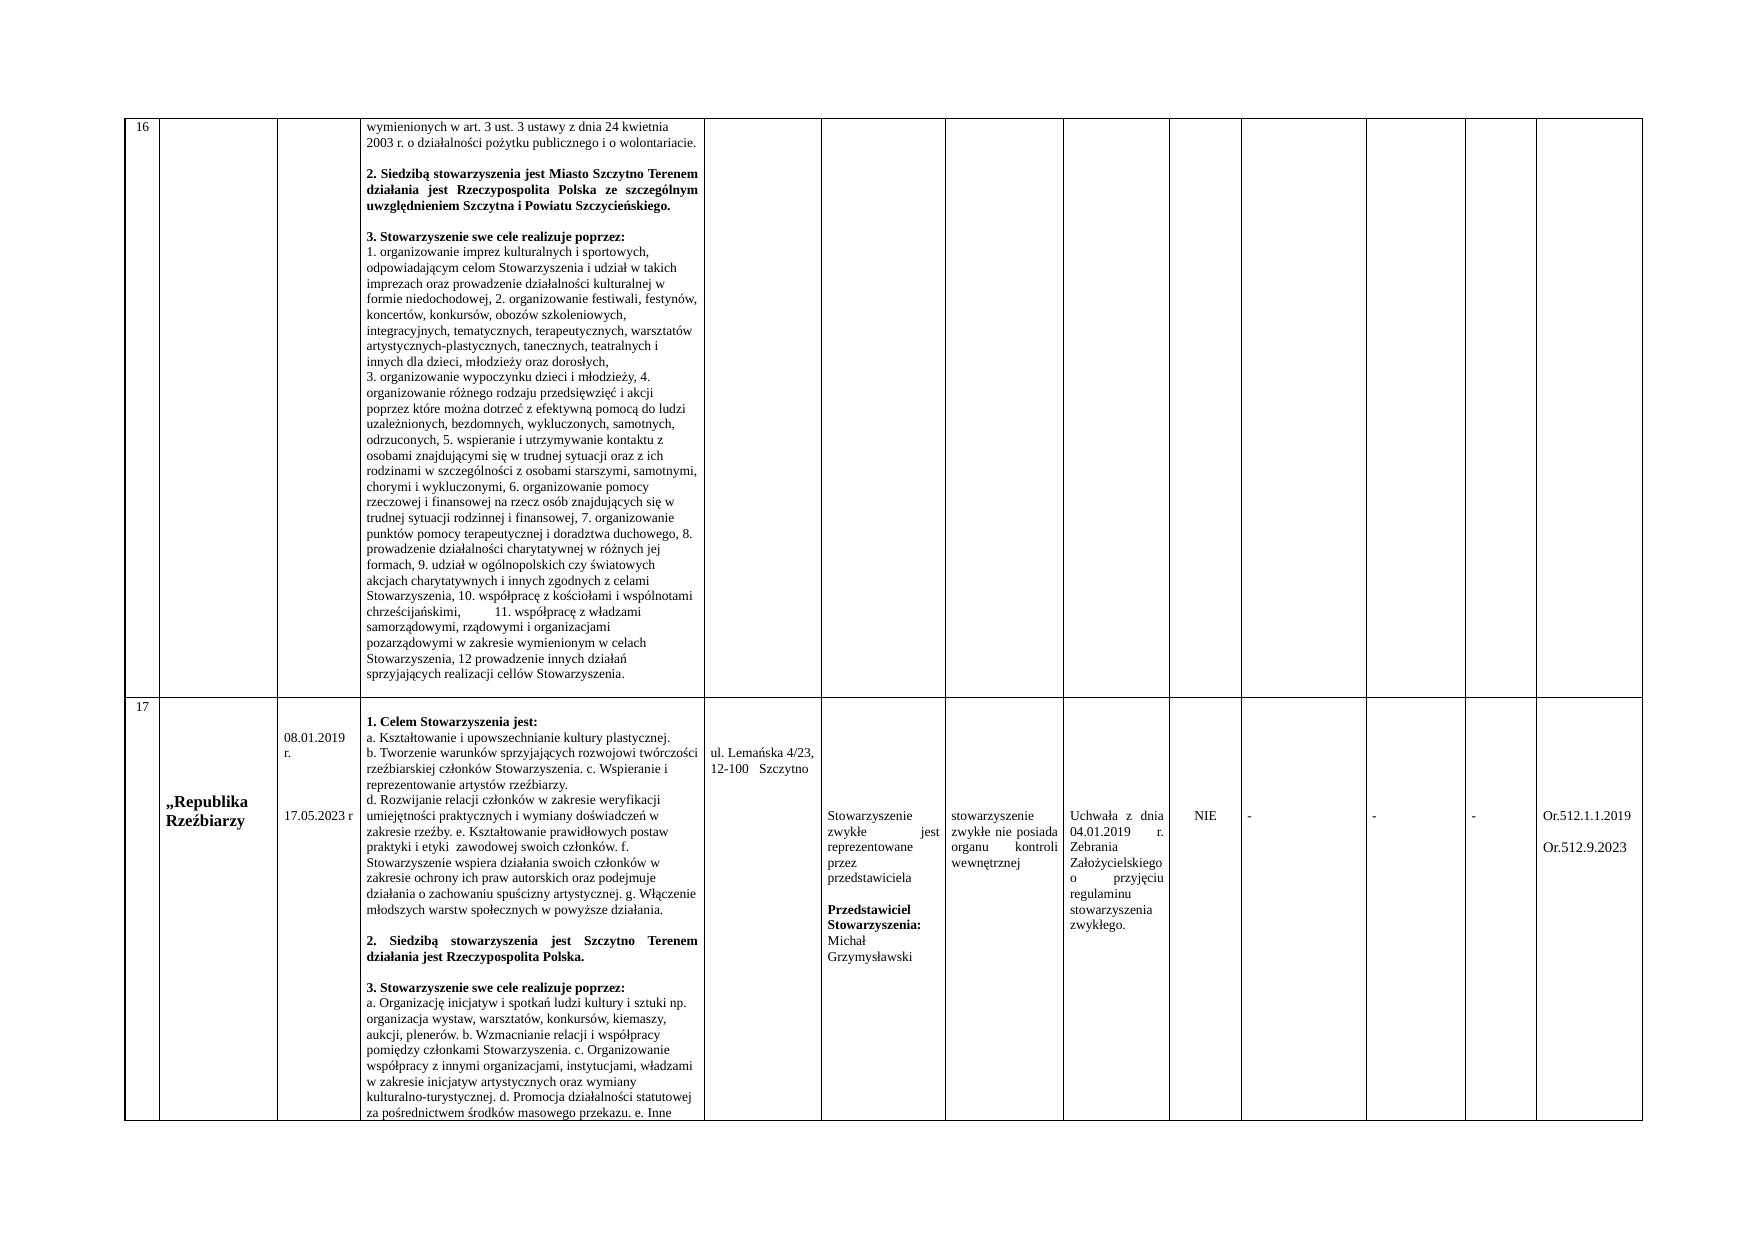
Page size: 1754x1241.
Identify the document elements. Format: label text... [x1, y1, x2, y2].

table_cell [1170, 119, 1241, 697]
table_cell stowarzyszenie zwykłe nie posiada organu kontroli wewnętrznej [946, 698, 1063, 1120]
table_cell - [1242, 119, 1366, 697]
table_cell Stowarzyszenie zwykłe jest reprezentowane przez przedstawiciela Przedstawiciel Stowarzyszenia: Michał Grzymysławski [822, 698, 945, 1120]
table_cell [822, 119, 945, 697]
table_cell 16 [126, 119, 159, 697]
table_cell 08.01.2019 r. 17.05.2023 r [278, 698, 360, 1120]
table_cell [1064, 119, 1169, 697]
table_cell [705, 119, 821, 697]
table_cell - [1367, 119, 1465, 697]
table_cell - [1466, 119, 1536, 697]
table_cell Or.512.1.1.2019 Or.512.9.2023 [1537, 698, 1642, 1120]
table_cell wymienionych w art. 3 ust. 3 ustawy z dnia 24 kwietnia 2003 r. o działalności pożytku publicznego i o wolontariacie. 2. Siedzibą stowarzyszenia jest Miasto Szczytno Terenem działania jest Rzeczypospolita Polska ze szczególnym uwzględnieniem Szczytna i Powiatu Szczycieńskiego. 3. Stowarzyszenie swe cele realizuje poprzez: 1. organizowanie imprez kulturalnych i sportowych, odpowiadającym celom Stowarzyszenia i udział w takich imprezach oraz prowadzenie działalności kulturalnej w formie niedochodowej, 2. organizowanie festiwali, festynów, koncertów, konkursów, obozów szkoleniowych, integracyjnych, tematycznych, terapeutycznych, warsztatów artystycznych-plastycznych, tanecznych, teatralnych i innych dla dzieci, młodzieży oraz dorosłych, 3. organizowanie wypoczynku dzieci i młodzieży, 4. organizowanie różnego rodzaju przedsięwzięć i akcji poprzez które można dotrzeć z efektywną pomocą do ludzi uzależnionych, bezdomnych, wykluczonych, samotnych, odrzuconych, 5. wspieranie i utrzymywanie kontaktu z osobami znajdującymi się w trudnej sytuacji oraz z ich rodzinami w szczególności z osobami starszymi, samotnymi, chorymi i wykluczonymi, 6. organizowanie pomocy rzeczowej i finansowej na rzecz osób znajdujących się w trudnej sytuacji rodzinnej i finansowej, 7. organizowanie punktów pomocy terapeutycznej i doradztwa duchowego, 8. prowadzenie działalności charytatywnej w różnych jej formach, 9. udział w ogólnopolskich czy światowych akcjach charytatywnych i innych zgodnych z celami Stowarzyszenia, 10. współpracę z kościołami i wspólnotami chrześcijańskimi, 11. współpracę z władzami samorządowymi, rządowymi i organizacjami pozarządowymi w zakresie wymienionym w celach Stowarzyszenia, 12 prowadzenie innych działań sprzyjających realizacji cellów Stowarzyszenia. [361, 119, 704, 697]
table_cell NIE [1170, 698, 1241, 1120]
table_cell - [1367, 698, 1465, 1120]
table_cell 1. Celem Stowarzyszenia jest: a. Kształtowanie i upowszechnianie kultury plastycznej. b. Tworzenie warunków sprzyjających rozwojowi twórczości rzeźbiarskiej członków Stowarzyszenia. c. Wspieranie i reprezentowanie artystów rzeźbiarzy. d. Rozwijanie relacji członków w zakresie weryfikacji umiejętności praktycznych i wymiany doświadczeń w zakresie rzeźby. e. Kształtowanie prawidłowych postaw praktyki i etyki zawodowej swoich członków. f. Stowarzyszenie wspiera działania swoich członków w zakresie ochrony ich praw autorskich oraz podejmuje działania o zachowaniu spuścizny artystycznej. g. Włączenie młodszych warstw społecznych w powyższe działania. 2. Siedzibą stowarzyszenia jest Szczytno Terenem działania jest Rzeczypospolita Polska. 3. Stowarzyszenie swe cele realizuje poprzez: a. Organizację inicjatyw i spotkań ludzi kultury i sztuki np. organizacja wystaw, warsztatów, konkursów, kiemaszy, aukcji, plenerów. b. Wzmacnianie relacji i współpracy pomiędzy członkami Stowarzyszenia. c. Organizowanie współpracy z innymi organizacjami, instytucjami, władzami w zakresie inicjatyw artystycznych oraz wymiany kulturalno-turystycznej. d. Promocja działalności statutowej za pośrednictwem środków masowego przekazu. e. Inne [361, 698, 704, 1120]
table_cell „Republika Rzeźbiarzy [160, 698, 277, 1120]
table_cell - [1466, 698, 1536, 1120]
table_cell [1537, 119, 1642, 697]
table_cell [278, 119, 360, 697]
table_cell Uchwała z dnia 04.01.2019 r. Zebrania Założycielskiego o przyjęciu regulaminu stowarzyszenia zwykłego. [1064, 698, 1169, 1120]
table_cell [946, 119, 1063, 697]
table_cell 17 [126, 698, 159, 1120]
table_cell [160, 119, 277, 697]
table_cell ul. Lemańska 4/23, 12-100 Szczytno [705, 698, 821, 1120]
table_cell - [1242, 698, 1366, 1120]
